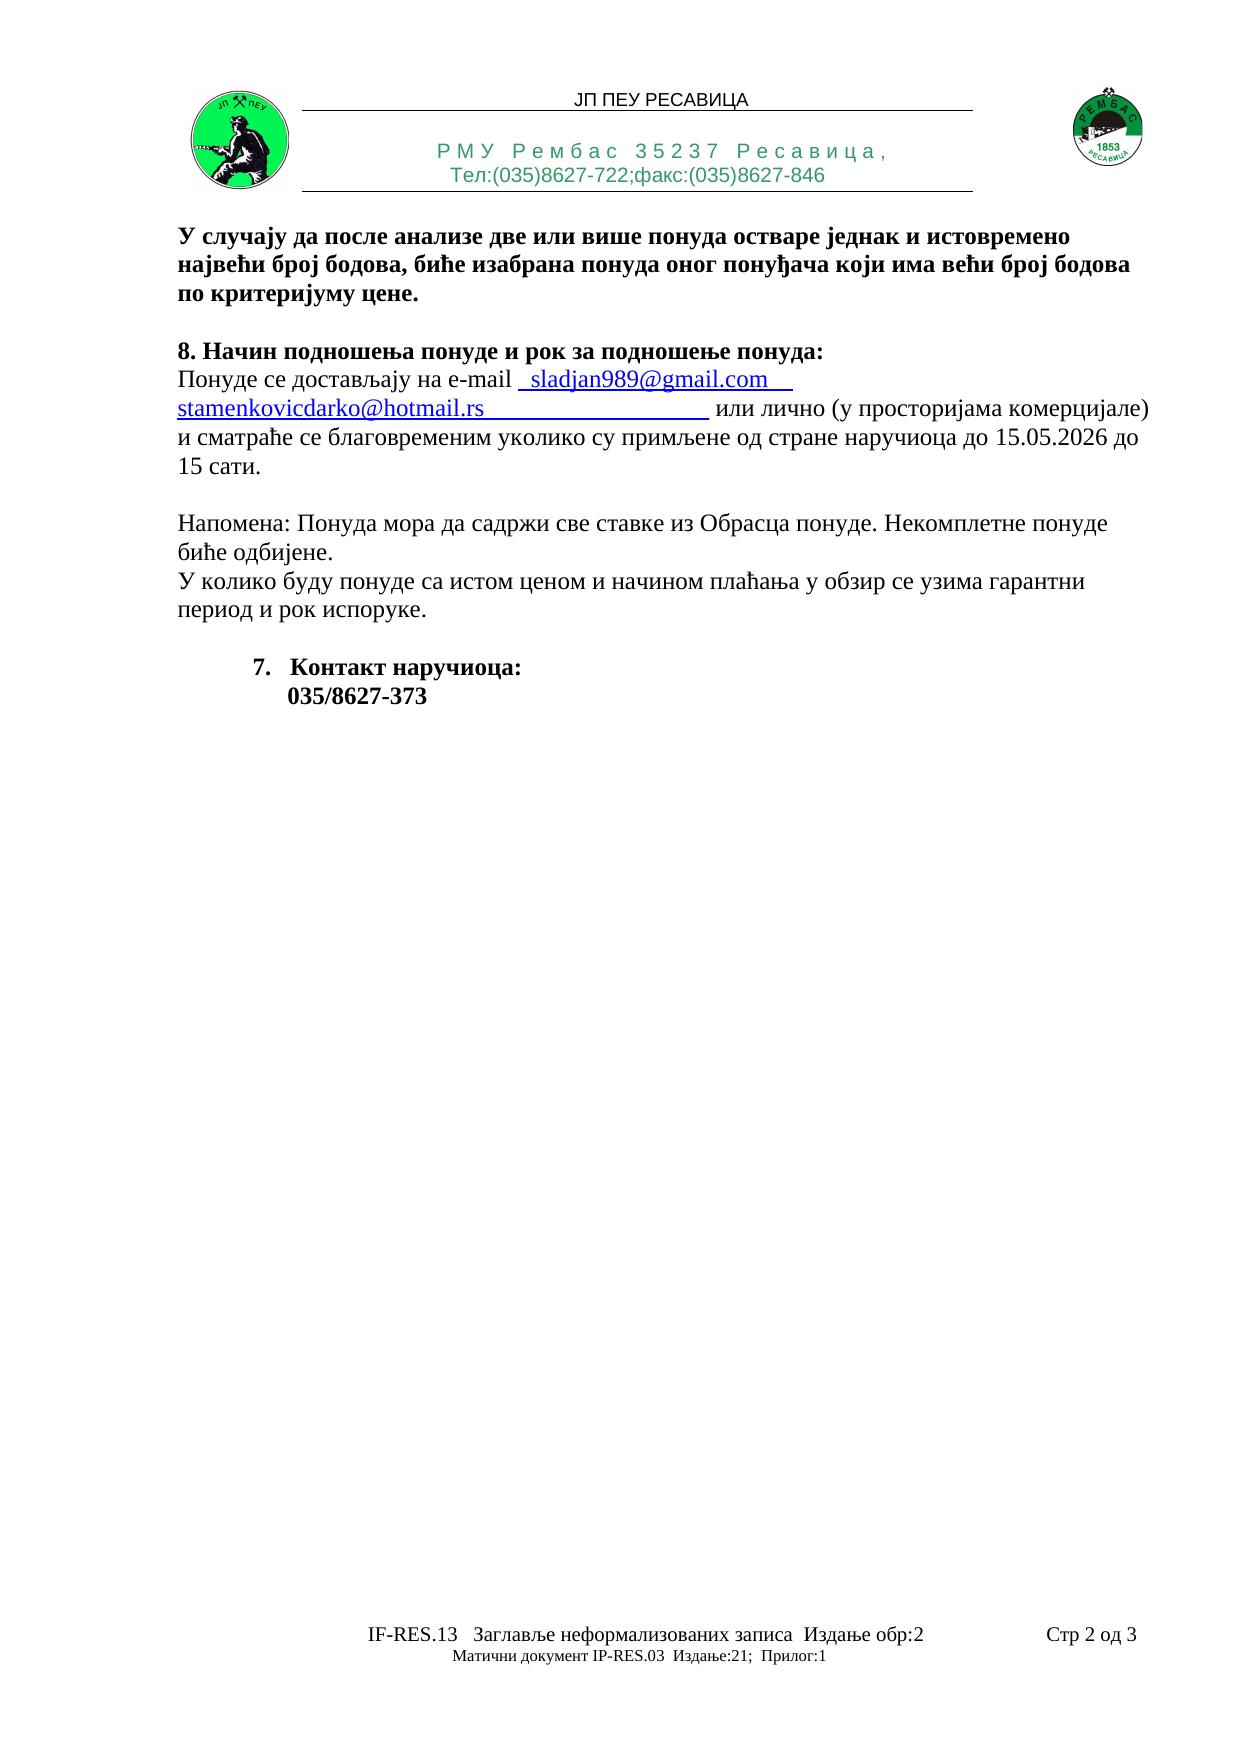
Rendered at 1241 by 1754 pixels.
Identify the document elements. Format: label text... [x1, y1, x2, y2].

text У случају да после анализе две или више понуда остваре једнак и истовремено највећи број бодова, биће изабрана понуда оног понуђача који има већи број бодова по критеријуму цене. [177, 221, 1152, 307]
text У колико буду понуде са истом ценом и начином плаћања у обзир се узима гарантни период и рок испоруке. [177, 566, 1152, 623]
text Напомена: Понуда мора да садржи све ставке из Обрасца понуде. Некомплетне понуде биће одбијене. [177, 508, 1152, 566]
text 035/8627-373 [177, 681, 1152, 709]
picture [190, 90, 290, 190]
text 8. Начин подношења понуде и рок за подношење понуда: [177, 336, 1152, 364]
picture [1073, 87, 1143, 166]
list Контакт наручиоца: [252, 652, 1152, 681]
text Понуде се достављају на e-mail _sladjan989@gmail.com stamenkovicdarko@hotmail.rs__________________ или лично (у просторијама комерцијале) и сматраће се благовременим уколико су примљене од стране наручиоца до 15.05.2026 до 15 сати. [177, 364, 1152, 479]
